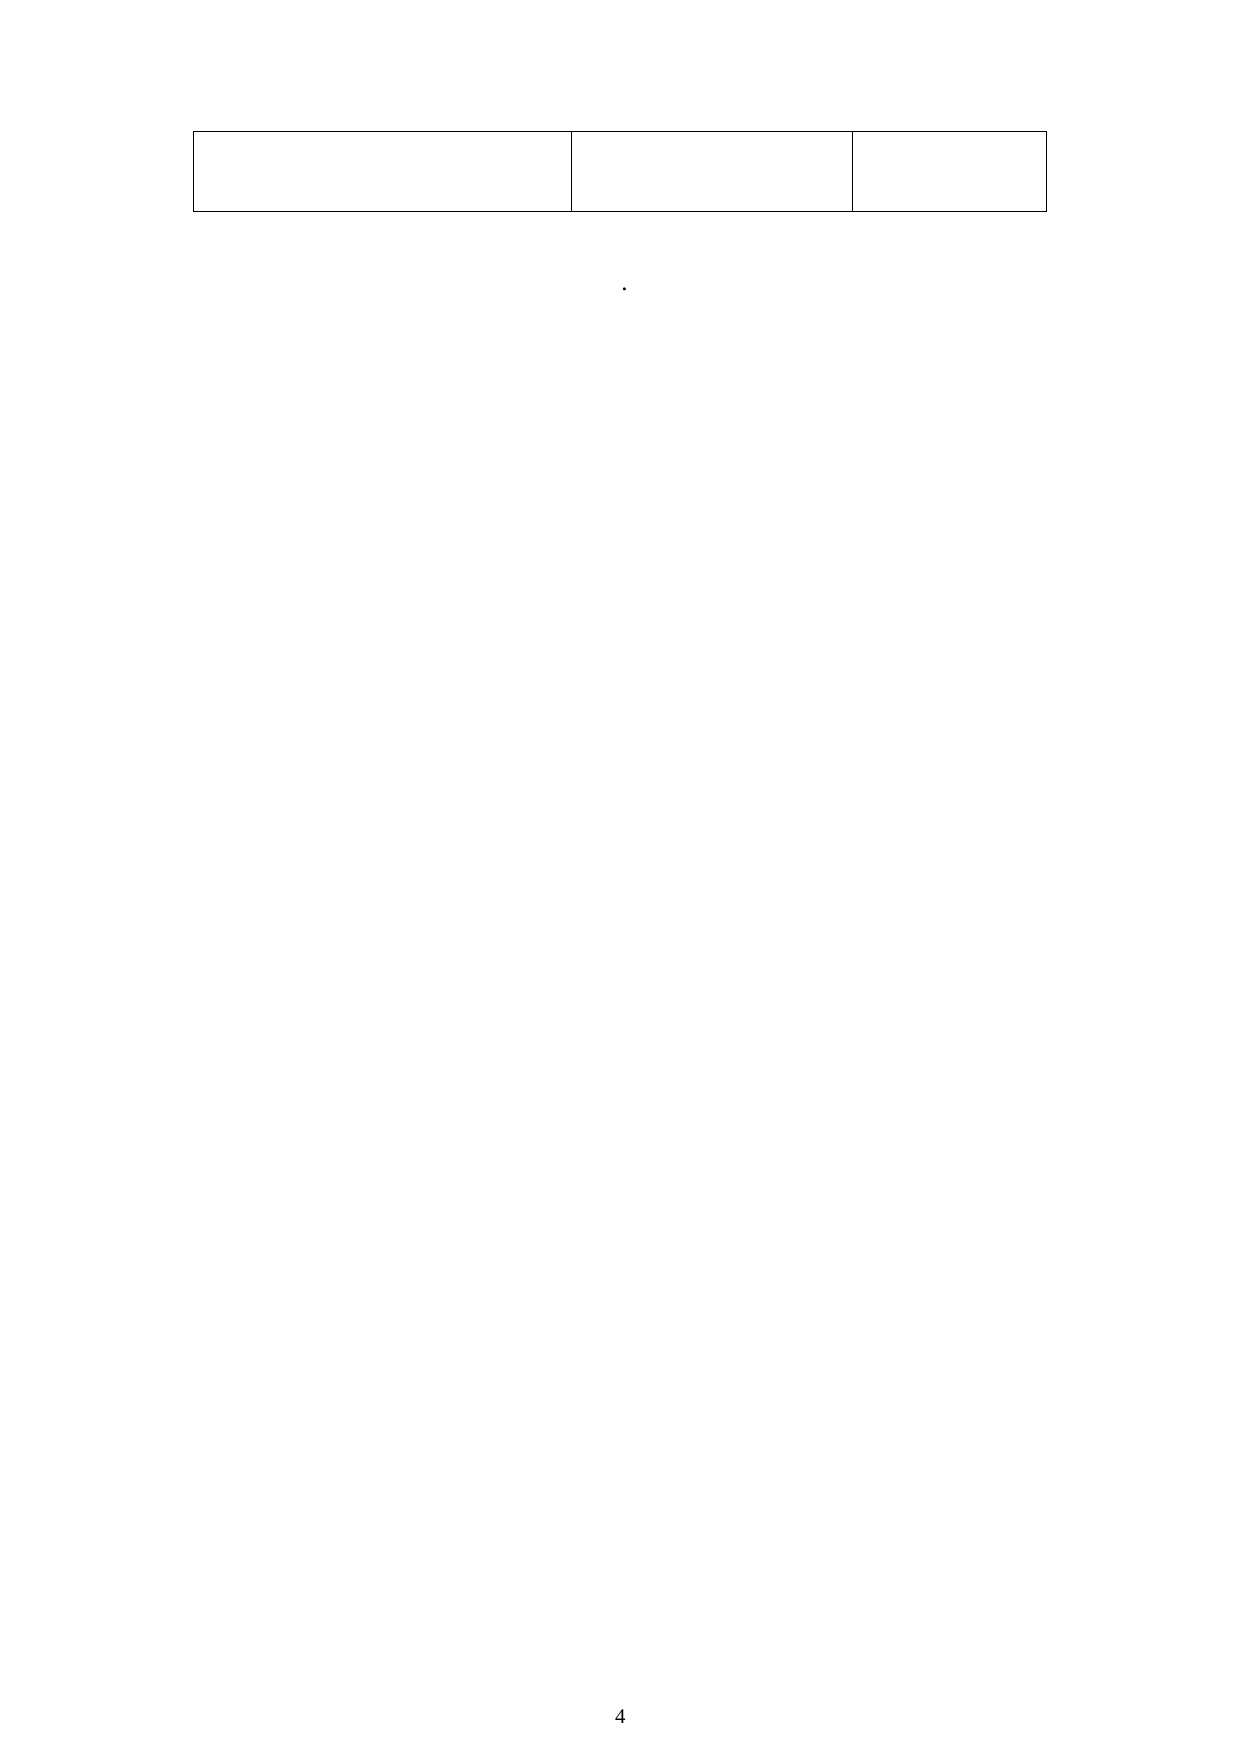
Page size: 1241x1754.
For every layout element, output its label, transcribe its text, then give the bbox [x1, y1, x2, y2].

table_cell [572, 132, 852, 211]
table_cell [853, 132, 1046, 211]
text . [148, 268, 1111, 296]
table_cell [194, 132, 571, 211]
